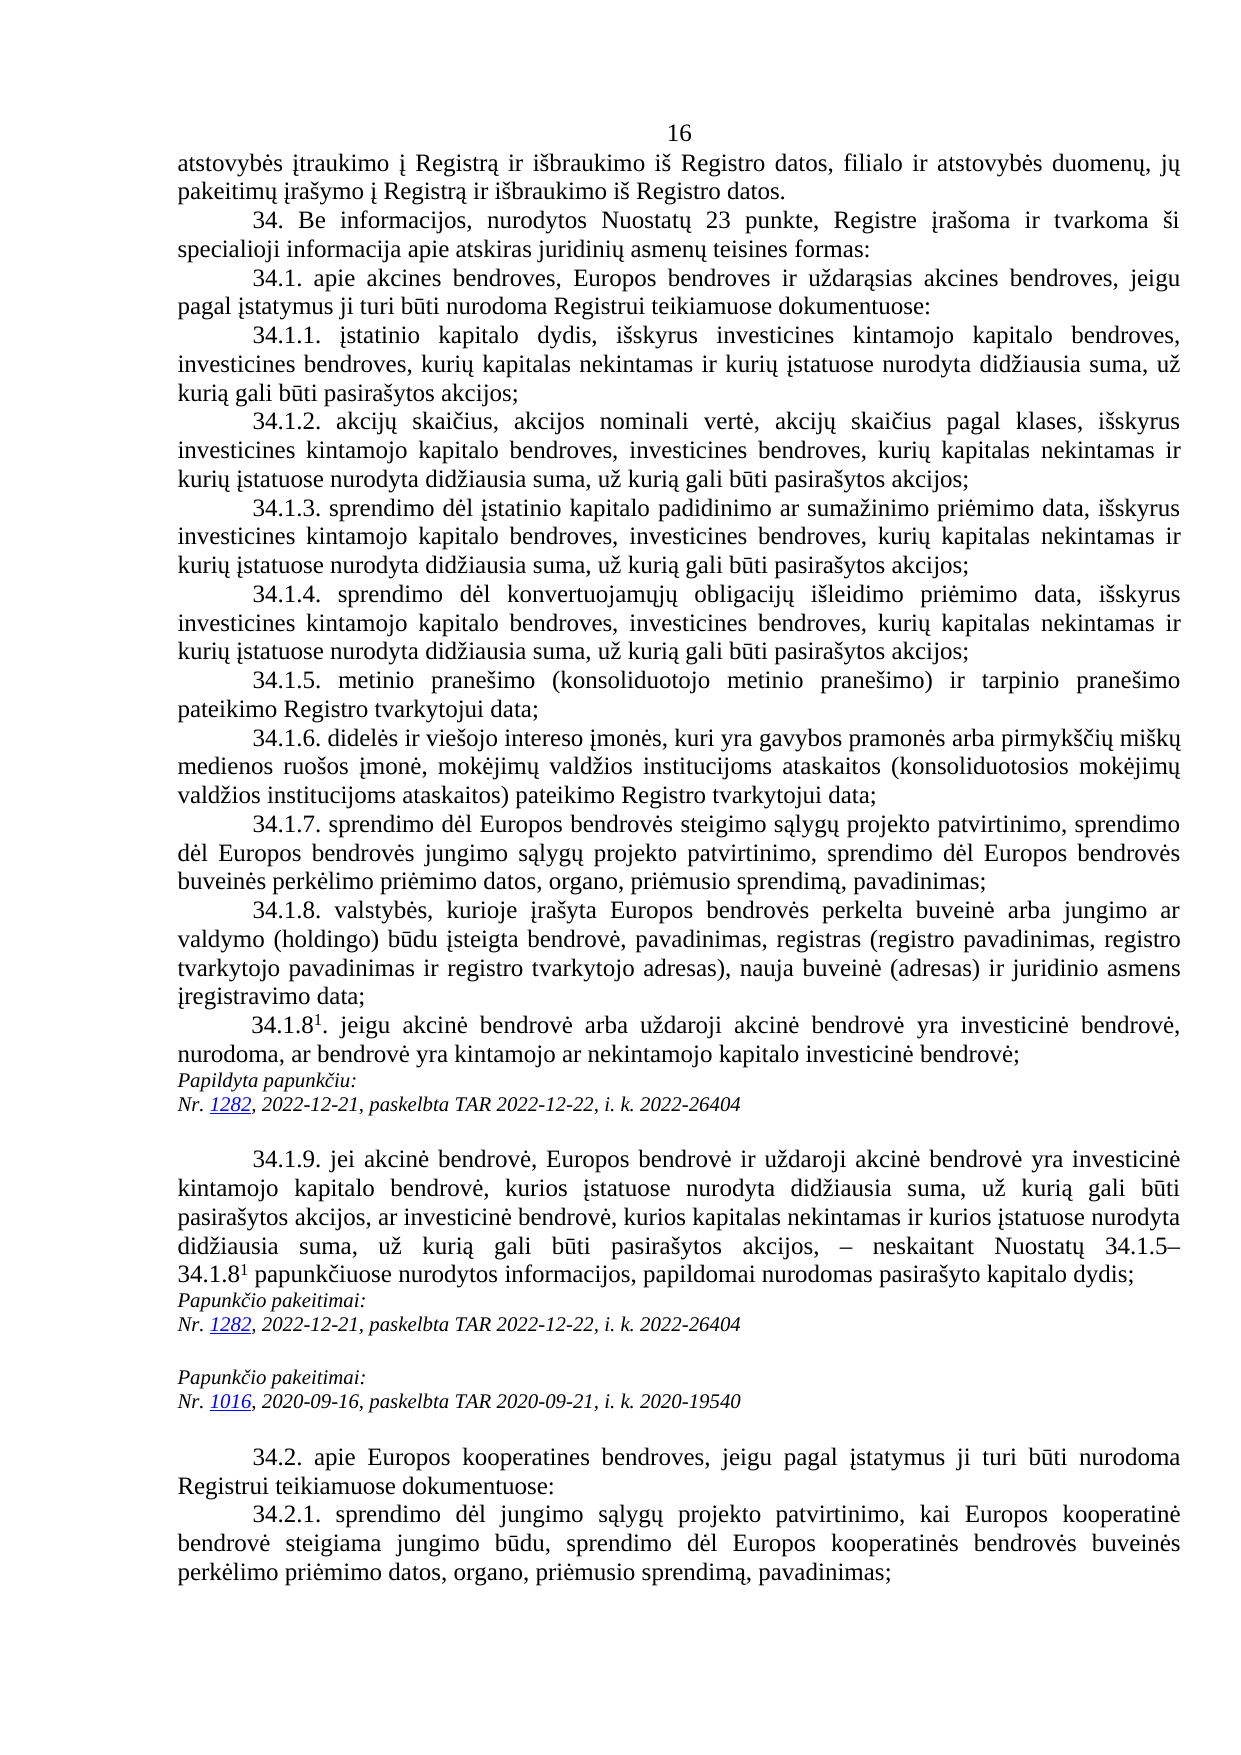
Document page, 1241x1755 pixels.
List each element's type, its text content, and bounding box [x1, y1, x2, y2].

text 34.1.6. didelės ir viešojo intereso įmonės, kuri yra gavybos pramonės arba pirmykščių miškų medienos ruošos įmonė, mokėjimų valdžios institucijoms ataskaitos (konsoliduotosios mokėjimų valdžios institucijoms ataskaitos) pateikimo Registro tvarkytojui data; [177, 723, 1181, 809]
text 34.1.3. sprendimo dėl įstatinio kapitalo padidinimo ar sumažinimo priėmimo data, išskyrus investicines kintamojo kapitalo bendroves, investicines bendroves, kurių kapitalas nekintamas ir kurių įstatuose nurodyta didžiausia suma, už kurią gali būti pasirašytos akcijos; [177, 493, 1181, 579]
text 34. Be informacijos, nurodytos Nuostatų 23 punkte, Registre įrašoma ir tvarkoma ši specialioji informacija apie atskiras juridinių asmenų teisines formas: [177, 205, 1181, 263]
text 34.1.5. metinio pranešimo (konsoliduotojo metinio pranešimo) ir tarpinio pranešimo pateikimo Registro tvarkytojui data; [177, 665, 1181, 723]
text 34.2. apie Europos kooperatines bendroves, jeigu pagal įstatymus ji turi būti nurodoma Registrui teikiamuose dokumentuose: [177, 1442, 1181, 1499]
text 34.1.81. jeigu akcinė bendrovė arba uždaroji akcinė bendrovė yra investicinė bendrovė, nurodoma, ar bendrovė yra kintamojo ar nekintamojo kapitalo investicinė bendrovė; [177, 1010, 1181, 1068]
text 34.1.8. valstybės, kurioje įrašyta Europos bendrovės perkelta buveinė arba jungimo ar valdymo (holdingo) būdu įsteigta bendrovė, pavadinimas, registras (registro pavadinimas, registro tvarkytojo pavadinimas ir registro tvarkytojo adresas), nauja buveinė (adresas) ir juridinio asmens įregistravimo data; [177, 895, 1181, 1010]
text Nr. 1016, 2020-09-16, paskelbta TAR 2020-09-21, i. k. 2020-19540 [177, 1389, 1181, 1413]
text atstovybės įtraukimo į Registrą ir išbraukimo iš Registro datos, filialo ir atstovybės duomenų, jų pakeitimų įrašymo į Registrą ir išbraukimo iš Registro datos. [177, 148, 1181, 205]
text 34.1.9. jei akcinė bendrovė, Europos bendrovė ir uždaroji akcinė bendrovė yra investicinė kintamojo kapitalo bendrovė, kurios įstatuose nurodyta didžiausia suma, už kurią gali būti pasirašytos akcijos, ar investicinė bendrovė, kurios kapitalas nekintamas ir kurios įstatuose nurodyta didžiausia suma, už kurią gali būti pasirašytos akcijos, – neskaitant Nuostatų 34.1.5–34.1.81 papunkčiuose nurodytos informacijos, papildomai nurodomas pasirašyto kapitalo dydis; [177, 1144, 1181, 1288]
text 34.2.1. sprendimo dėl jungimo sąlygų projekto patvirtinimo, kai Europos kooperatinė bendrovė steigiama jungimo būdu, sprendimo dėl Europos kooperatinės bendrovės buveinės perkėlimo priėmimo datos, organo, priėmusio sprendimą, pavadinimas; [177, 1499, 1181, 1586]
text Papildyta papunkčiu: [177, 1068, 1181, 1092]
text 34.1.7. sprendimo dėl Europos bendrovės steigimo sąlygų projekto patvirtinimo, sprendimo dėl Europos bendrovės jungimo sąlygų projekto patvirtinimo, sprendimo dėl Europos bendrovės buveinės perkėlimo priėmimo datos, organo, priėmusio sprendimą, pavadinimas; [177, 809, 1181, 895]
text 34.1. apie akcines bendroves, Europos bendroves ir uždarąsias akcines bendroves, jeigu pagal įstatymus ji turi būti nurodoma Registrui teikiamuose dokumentuose: [177, 263, 1181, 320]
text Nr. 1282, 2022-12-21, paskelbta TAR 2022-12-22, i. k. 2022-26404 [177, 1092, 1181, 1116]
text Papunkčio pakeitimai: [177, 1288, 1181, 1312]
text 34.1.4. sprendimo dėl konvertuojamųjų obligacijų išleidimo priėmimo data, išskyrus investicines kintamojo kapitalo bendroves, investicines bendroves, kurių kapitalas nekintamas ir kurių įstatuose nurodyta didžiausia suma, už kurią gali būti pasirašytos akcijos; [177, 579, 1181, 665]
text 34.1.2. akcijų skaičius, akcijos nominali vertė, akcijų skaičius pagal klases, išskyrus investicines kintamojo kapitalo bendroves, investicines bendroves, kurių kapitalas nekintamas ir kurių įstatuose nurodyta didžiausia suma, už kurią gali būti pasirašytos akcijos; [177, 406, 1181, 493]
text Papunkčio pakeitimai: [177, 1365, 1181, 1389]
text Nr. 1282, 2022-12-21, paskelbta TAR 2022-12-22, i. k. 2022-26404 [177, 1312, 1181, 1336]
text 34.1.1. įstatinio kapitalo dydis, išskyrus investicines kintamojo kapitalo bendroves, investicines bendroves, kurių kapitalas nekintamas ir kurių įstatuose nurodyta didžiausia suma, už kurią gali būti pasirašytos akcijos; [177, 320, 1181, 406]
